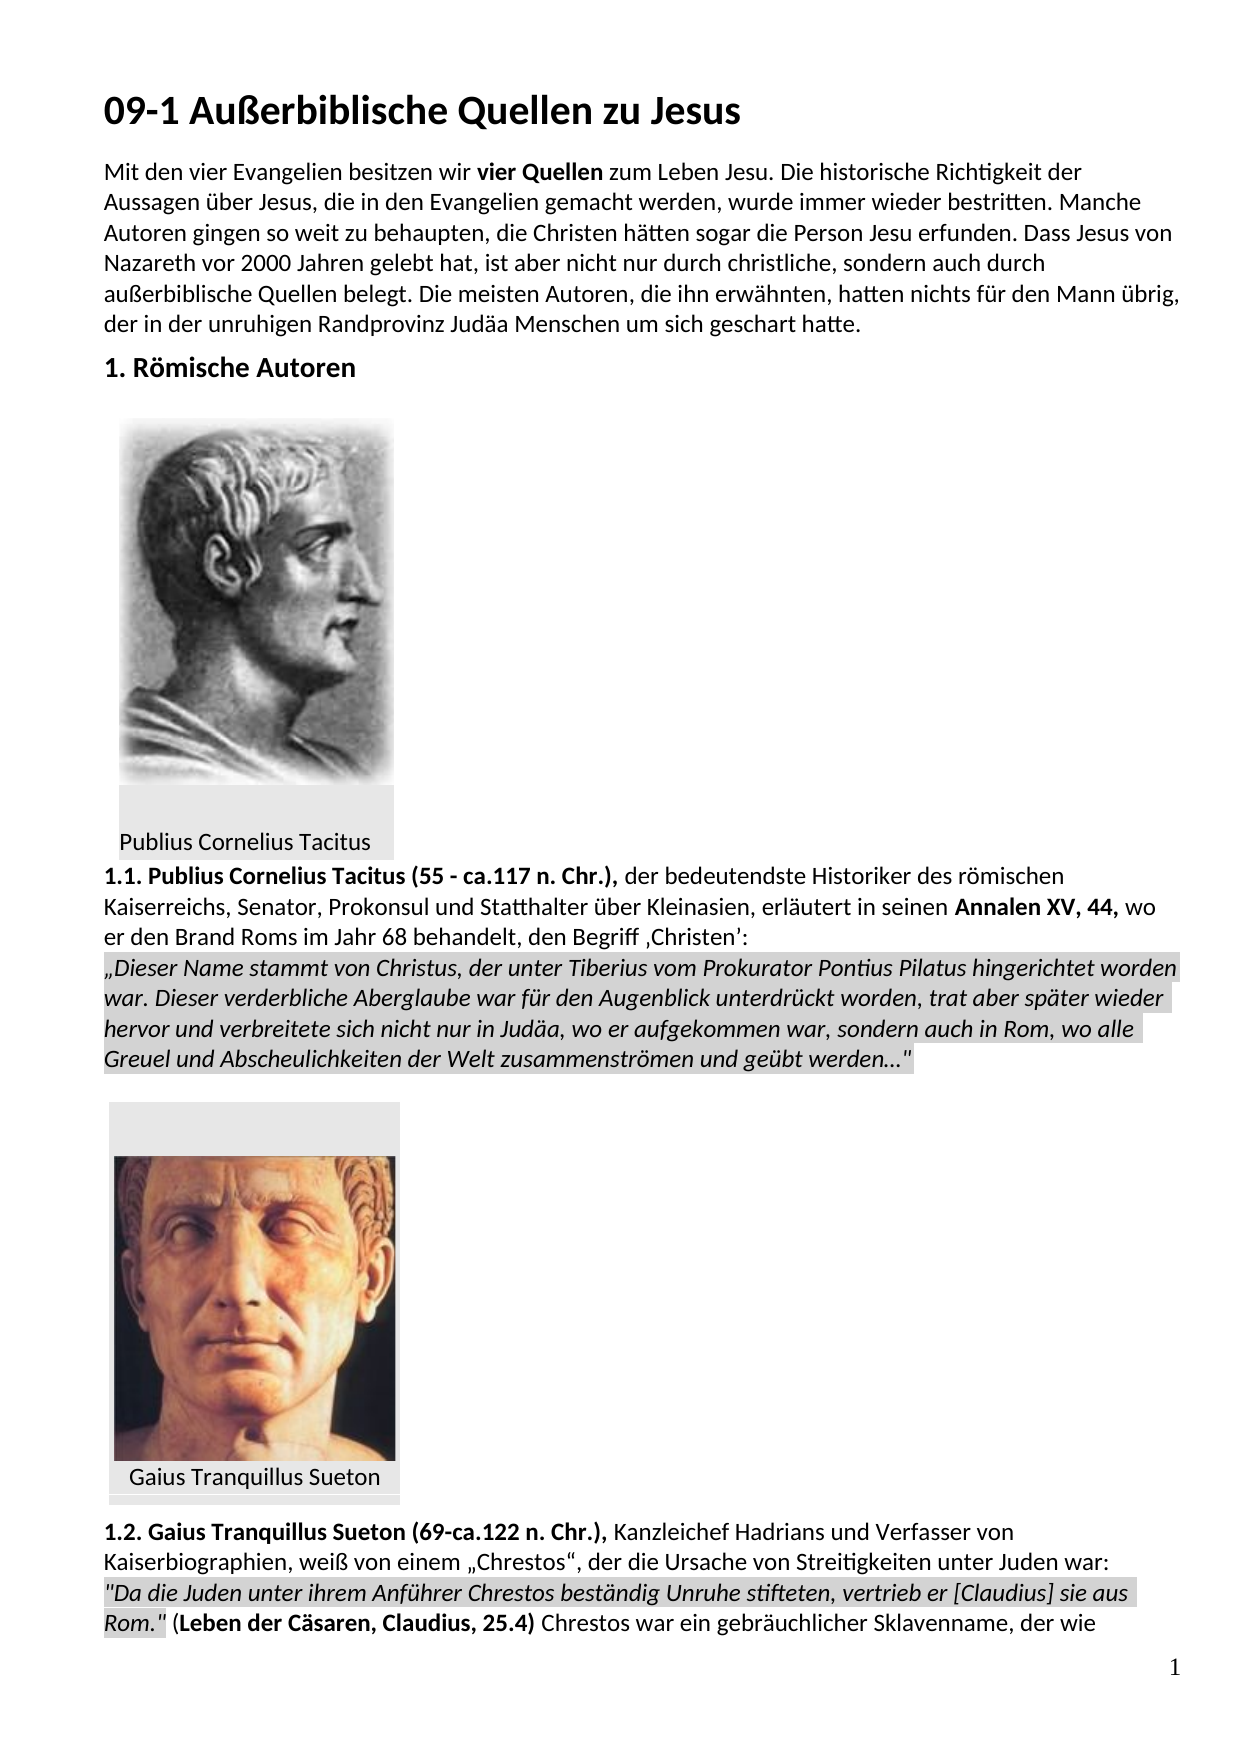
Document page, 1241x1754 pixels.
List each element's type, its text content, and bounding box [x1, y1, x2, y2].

text 1. Römische Autoren [103, 349, 1181, 385]
subtitle 09-1 Außerbiblische Quellen zu Jesus [103, 84, 1181, 135]
table_cell Gaius Tranquillus Sueton [109, 1102, 400, 1491]
text 1.2. Gaius Tranquillus Sueton (69-ca.122 n. Chr.), Kanzleichef Hadrians und Verfasser von Kaiserbiographien, weiß von einem „Chrestos“, der die Ursache von Streitigkeiten unter Juden war: "Da die Juden unter ihrem Anführer Chrestos beständig Unruhe stifteten, vertrieb er [Claudius] sie aus Rom." (Leben der Cäsaren, Claudius, 25.4) Chrestos war ein gebräuchlicher Sklavenname, der wie [103, 1516, 1181, 1638]
table_cell Publius Cornelius Tacitus [119, 826, 394, 857]
table_cell [109, 1495, 400, 1502]
table_header [104, 410, 119, 860]
text 1.1. Publius Cornelius Tacitus (55 - ca.117 n. Chr.), der bedeutendste Historiker des römischen Kaiserreichs, Senator, Prokonsul und Statthalter über Kleinasien, erläutert in seinen Annalen XV, 44, wo er den Brand Roms im Jahr 68 behandelt, den Begriff ‚Christen’: „Dieser Name stammt von Christus, der unter Tiberius vom Prokurator Pontius Pilatus hingerichtet worden war. Dieser verderbliche Aberglaube war für den Augenblick unterdrückt worden, trat aber später wieder hervor und verbreitete sich nicht nur in Judäa, wo er aufgekommen war, sondern auch in Rom, wo alle Greuel und Abscheulichkeiten der Welt zusammenströmen und geübt werden…" [103, 860, 1181, 1074]
text Mit den vier Evangelien besitzen wir vier Quellen zum Leben Jesu. Die historische Richtigkeit der Aussagen über Jesus, die in den Evangelien gemacht werden, wurde immer wieder bestritten. Manche Autoren gingen so weit zu behaupten, die Christen hätten sogar die Person Jesu erfunden. Dass Jesus von Nazareth vor 2000 Jahren gelebt hat, ist aber nicht nur durch christliche, sondern auch durch außerbiblische Quellen belegt. Die meisten Autoren, die ihn erwähnten, hatten nichts für den Mann übrig, der in der unruhigen Randprovinz Judäa Menschen um sich geschart hatte. [103, 156, 1181, 339]
table_cell [119, 819, 394, 826]
table_cell [119, 788, 394, 819]
table_header [119, 410, 394, 418]
table_header [104, 1099, 109, 1505]
